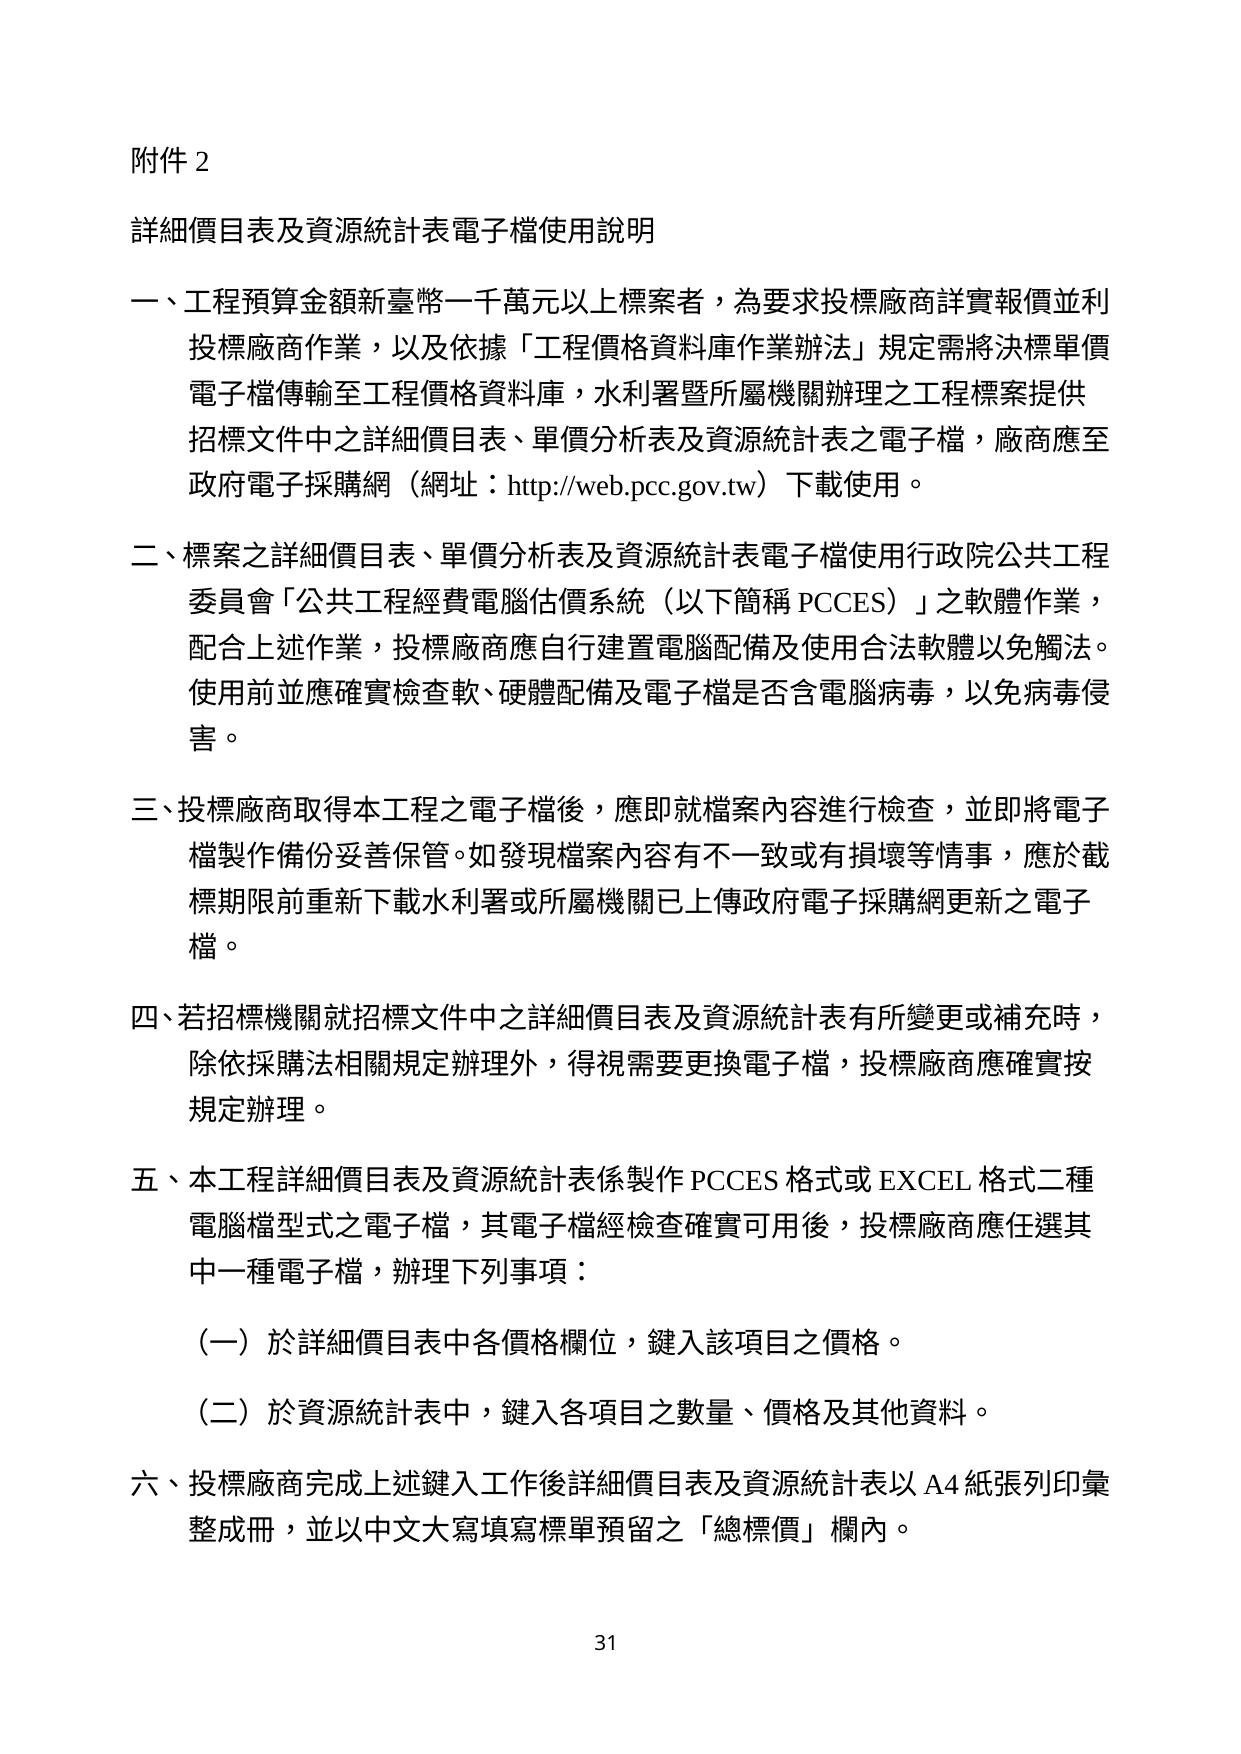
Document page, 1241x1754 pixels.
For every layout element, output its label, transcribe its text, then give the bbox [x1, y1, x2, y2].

text 二、標案之詳細價目表、單價分析表及資源統計表電子檔使用行政院公共工程委員會「公共工程經費電腦估價系統（以下簡稱PCCES）」之軟體作業，配合上述作業，投標廠商應自行建置電腦配備及使用合法軟體以免觸法。使用前並應確實檢查軟、硬體配備及電子檔是否含電腦病毒，以免病毒侵害。 [130, 530, 1110, 759]
text 附件 2 [130, 134, 1110, 180]
text 四、若招標機關就招標文件中之詳細價目表及資源統計表有所變更或補充時，除依採購法相關規定辦理外，得視需要更換電子檔，投標廠商應確實按規定辦理。 [130, 992, 1110, 1129]
text （二）於資源統計表中，鍵入各項目之數量、價格及其他資料。 [180, 1387, 1110, 1433]
text 六、投標廠商完成上述鍵入工作後詳細價目表及資源統計表以A4紙張列印彙整成冊，並以中文大寫填寫標單預留之「總標價」欄內。 [130, 1458, 1110, 1549]
text （一）於詳細價目表中各價格欄位，鍵入該項目之價格。 [180, 1316, 1110, 1362]
text 五、本工程詳細價目表及資源統計表係製作PCCES格式或EXCEL格式二種電腦檔型式之電子檔，其電子檔經檢查確實可用後，投標廠商應任選其中一種電子檔，辦理下列事項： [130, 1154, 1110, 1292]
text 一、工程預算金額新臺幣一千萬元以上標案者，為要求投標廠商詳實報價並利投標廠商作業，以及依據「工程價格資料庫作業辦法」規定需將決標單價電子檔傳輸至工程價格資料庫，水利署暨所屬機關辦理之工程標案提供招標文件中之詳細價目表、單價分析表及資源統計表之電子檔，廠商應至政府電子採購網（網址：http://web.pcc.gov.tw）下載使用。 [130, 276, 1110, 505]
text 詳細價目表及資源統計表電子檔使用說明 [130, 205, 1110, 251]
text 三、投標廠商取得本工程之電子檔後，應即就檔案內容進行檢查，並即將電子檔製作備份妥善保管。如發現檔案內容有不一致或有損壞等情事，應於截標期限前重新下載水利署或所屬機關已上傳政府電子採購網更新之電子檔。 [130, 784, 1110, 967]
